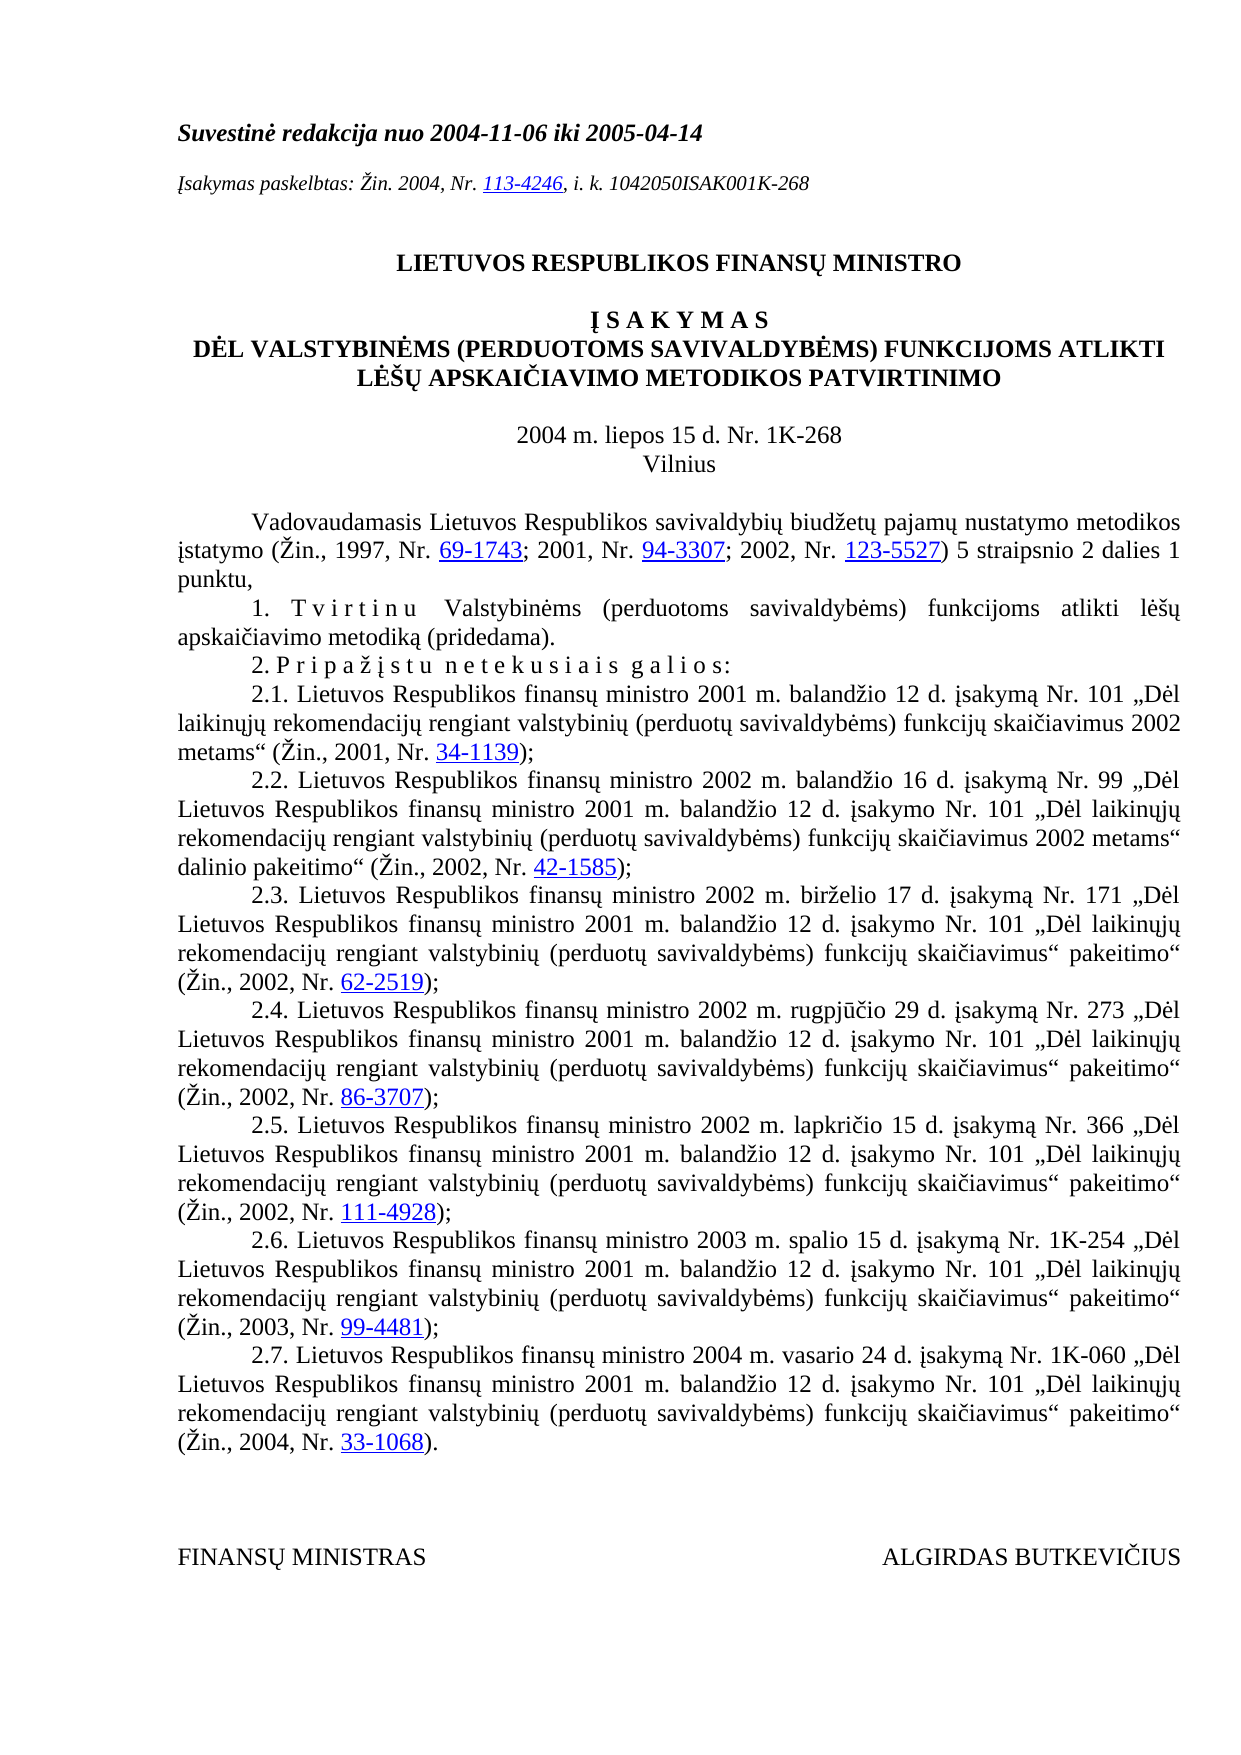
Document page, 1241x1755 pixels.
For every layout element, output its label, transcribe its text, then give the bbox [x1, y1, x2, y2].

text 2.7. Lietuvos Respublikos finansų ministro 2004 m. vasario 24 d. įsakymą Nr. 1K-060 „Dėl Lietuvos Respublikos finansų ministro 2001 m. balandžio 12 d. įsakymo Nr. 101 „Dėl laikinųjų rekomendacijų rengiant valstybinių (perduotų savivaldybėms) funkcijų skaičiavimus“ pakeitimo“ (Žin., 2004, Nr. 33-1068). [177, 1340, 1181, 1455]
text DĖL VALSTYBINĖMS (PERDUOTOMS SAVIVALDYBĖMS) FUNKCIJOMS ATLIKTI LĖŠŲ APSKAIČIAVIMO METODIKOS PATVIRTINIMO [177, 334, 1181, 392]
text 2.2. Lietuvos Respublikos finansų ministro 2002 m. balandžio 16 d. įsakymą Nr. 99 „Dėl Lietuvos Respublikos finansų ministro 2001 m. balandžio 12 d. įsakymo Nr. 101 „Dėl laikinųjų rekomendacijų rengiant valstybinių (perduotų savivaldybėms) funkcijų skaičiavimus 2002 metams“ dalinio pakeitimo“ (Žin., 2002, Nr. 42-1585); [177, 765, 1181, 880]
text 2.1. Lietuvos Respublikos finansų ministro 2001 m. balandžio 12 d. įsakymą Nr. 101 „Dėl laikinųjų rekomendacijų rengiant valstybinių (perduotų savivaldybėms) funkcijų skaičiavimus 2002 metams“ (Žin., 2001, Nr. 34-1139); [177, 679, 1181, 765]
text 2.3. Lietuvos Respublikos finansų ministro 2002 m. birželio 17 d. įsakymą Nr. 171 „Dėl Lietuvos Respublikos finansų ministro 2001 m. balandžio 12 d. įsakymo Nr. 101 „Dėl laikinųjų rekomendacijų rengiant valstybinių (perduotų savivaldybėms) funkcijų skaičiavimus“ pakeitimo“ (Žin., 2002, Nr. 62-2519); [177, 880, 1181, 995]
text FINANSŲ MINISTRAS ALGIRDAS BUTKEVIČIUS [177, 1542, 1181, 1570]
text 1. Tvirtinu Valstybinėms (perduotoms savivaldybėms) funkcijoms atlikti lėšų apskaičiavimo metodiką (pridedama). [177, 593, 1181, 650]
text Vadovaudamasis Lietuvos Respublikos savivaldybių biudžetų pajamų nustatymo metodikos įstatymo (Žin., 1997, Nr. 69-1743; 2001, Nr. 94-3307; 2002, Nr. 123-5527) 5 straipsnio 2 dalies 1 punktu, [177, 507, 1181, 593]
text Vilnius [177, 449, 1181, 478]
text 2.4. Lietuvos Respublikos finansų ministro 2002 m. rugpjūčio 29 d. įsakymą Nr. 273 „Dėl Lietuvos Respublikos finansų ministro 2001 m. balandžio 12 d. įsakymo Nr. 101 „Dėl laikinųjų rekomendacijų rengiant valstybinių (perduotų savivaldybėms) funkcijų skaičiavimus“ pakeitimo“ (Žin., 2002, Nr. 86-3707); [177, 995, 1181, 1110]
text 2.5. Lietuvos Respublikos finansų ministro 2002 m. lapkričio 15 d. įsakymą Nr. 366 „Dėl Lietuvos Respublikos finansų ministro 2001 m. balandžio 12 d. įsakymo Nr. 101 „Dėl laikinųjų rekomendacijų rengiant valstybinių (perduotų savivaldybėms) funkcijų skaičiavimus“ pakeitimo“ (Žin., 2002, Nr. 111-4928); [177, 1110, 1181, 1225]
text Įsakymas paskelbtas: Žin. 2004, Nr. 113-4246, i. k. 1042050ISAK001K-268 [177, 171, 1181, 195]
text 2.6. Lietuvos Respublikos finansų ministro 2003 m. spalio 15 d. įsakymą Nr. 1K-254 „Dėl Lietuvos Respublikos finansų ministro 2001 m. balandžio 12 d. įsakymo Nr. 101 „Dėl laikinųjų rekomendacijų rengiant valstybinių (perduotų savivaldybėms) funkcijų skaičiavimus“ pakeitimo“ (Žin., 2003, Nr. 99-4481); [177, 1225, 1181, 1340]
text Į S A K Y M A S [177, 305, 1181, 334]
text 2.Pripažįstu netekusiais galios: [177, 650, 1181, 679]
text LIETUVOS RESPUBLIKOS FINANSŲ MINISTRO [177, 248, 1181, 277]
text 2004 m. liepos 15 d. Nr. 1K-268 [177, 420, 1181, 449]
text Suvestinė redakcija nuo 2004-11-06 iki 2005-04-14 [177, 118, 1181, 147]
